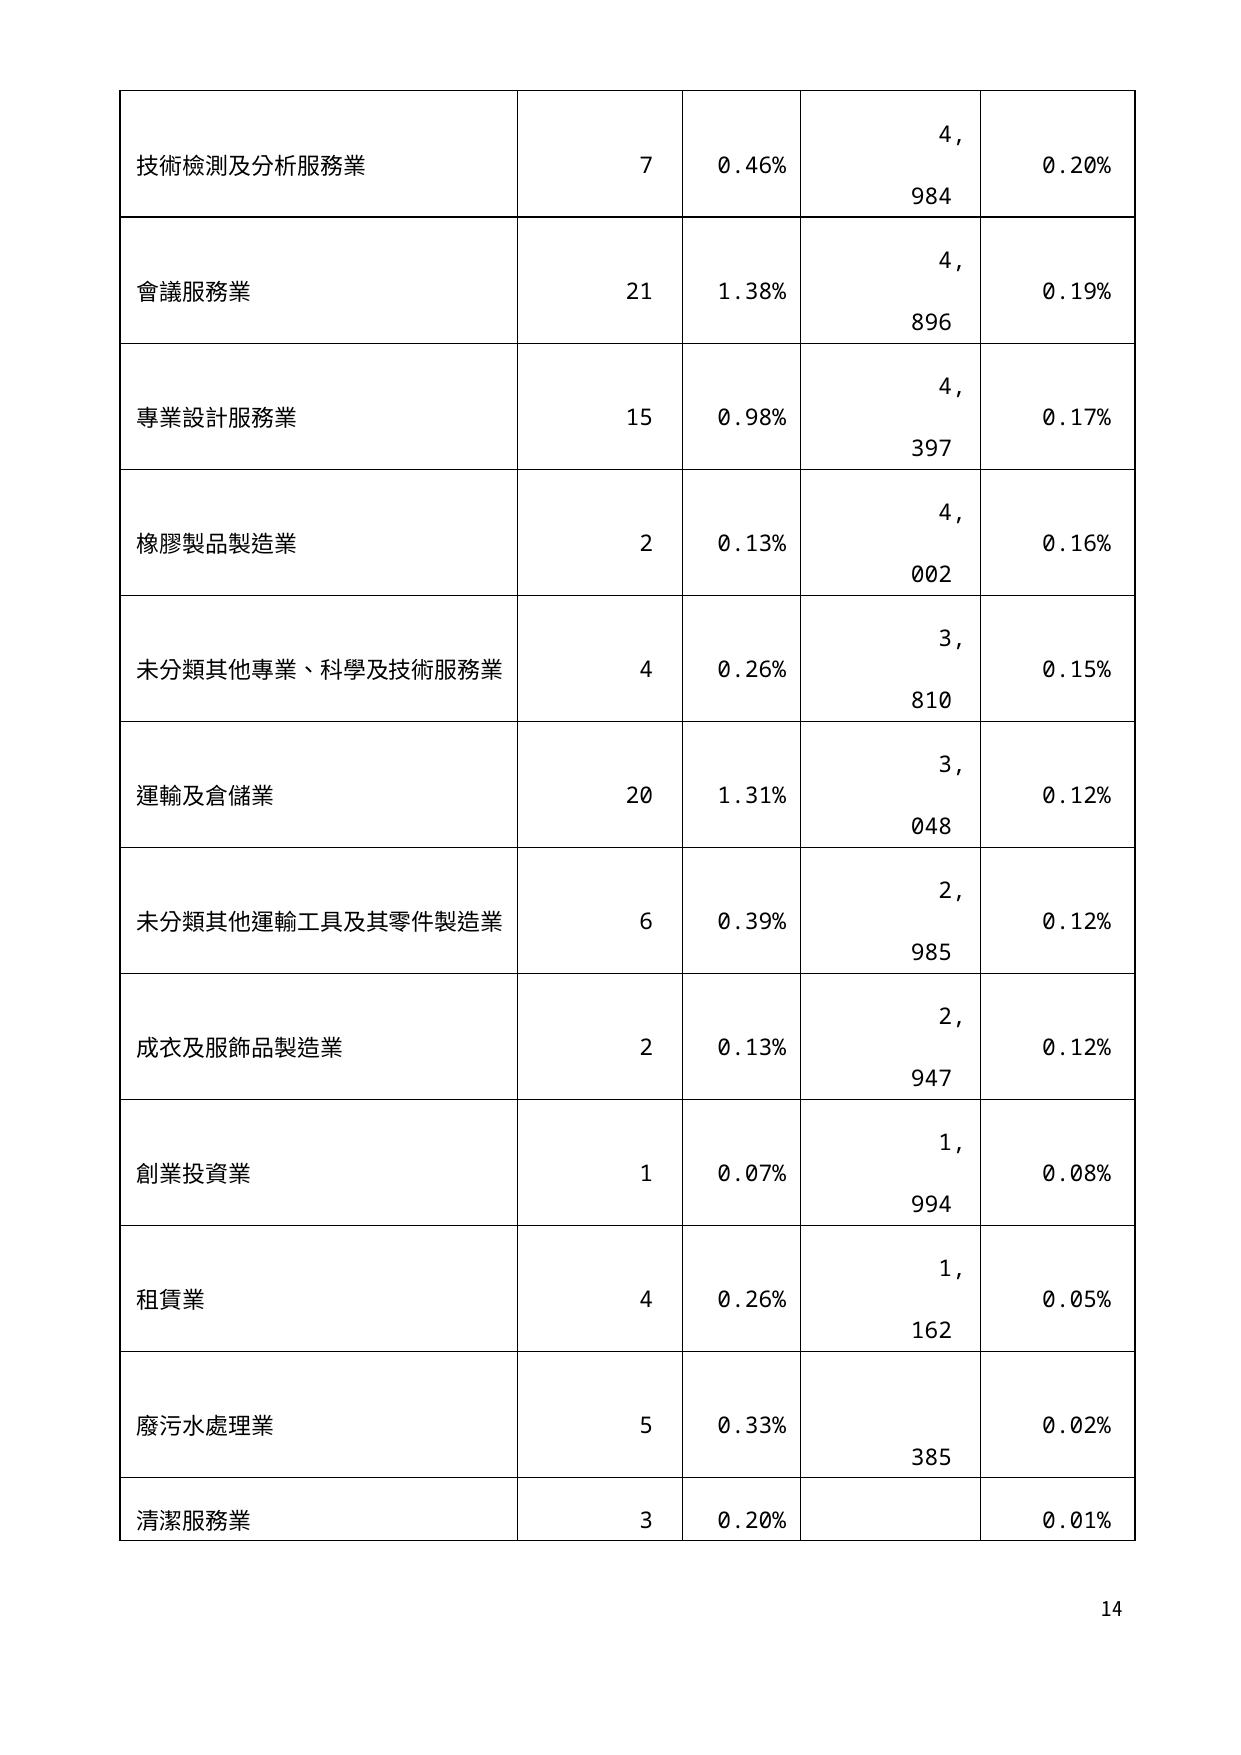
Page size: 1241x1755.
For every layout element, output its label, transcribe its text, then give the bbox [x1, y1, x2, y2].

table_cell 21 [518, 218, 682, 342]
table_cell 0.20% [981, 91, 1134, 216]
table_cell 0.12% [981, 722, 1134, 847]
table_cell 0.15% [981, 596, 1134, 721]
table_cell 4 [518, 1226, 682, 1351]
table_cell 1.31% [683, 722, 800, 847]
table_cell 3,810 [801, 596, 980, 721]
table_cell 4,896 [801, 218, 980, 342]
table_cell 未分類其他運輸工具及其零件製造業 [121, 848, 517, 973]
table_cell 0.02% [981, 1352, 1134, 1477]
table_cell 2 [518, 974, 682, 1099]
table_cell 4,397 [801, 344, 980, 468]
table_cell 0.26% [683, 596, 800, 721]
table_cell 1,994 [801, 1100, 980, 1225]
table_cell 0.19% [981, 218, 1134, 342]
table_cell 未分類其他專業、科學及技術服務業 [121, 596, 517, 721]
table_cell 1 [518, 1100, 682, 1225]
table_cell 0.08% [981, 1100, 1134, 1225]
table_cell 0.39% [683, 848, 800, 973]
table_cell 0.07% [683, 1100, 800, 1225]
table_cell 0.13% [683, 470, 800, 594]
table_cell 成衣及服飾品製造業 [121, 974, 517, 1099]
table_cell 0.01% [981, 1478, 1134, 1540]
table_cell 0.20% [683, 1478, 800, 1540]
table_cell 創業投資業 [121, 1100, 517, 1225]
table_cell 20 [518, 722, 682, 847]
table_cell 2,947 [801, 974, 980, 1099]
table_cell 0.12% [981, 974, 1134, 1099]
table_cell 2,985 [801, 848, 980, 973]
table_cell 3 [518, 1478, 682, 1540]
table_cell 1,162 [801, 1226, 980, 1351]
table_cell 技術檢測及分析服務業 [121, 91, 517, 216]
table_cell 會議服務業 [121, 218, 517, 342]
table_cell [801, 1478, 980, 1540]
table_cell 0.13% [683, 974, 800, 1099]
table_cell 4,984 [801, 91, 980, 216]
table_cell 385 [801, 1352, 980, 1477]
table_cell 專業設計服務業 [121, 344, 517, 468]
table_cell 1.38% [683, 218, 800, 342]
table_cell 4 [518, 596, 682, 721]
table_cell 0.17% [981, 344, 1134, 468]
table_cell 0.46% [683, 91, 800, 216]
table_cell 廢污水處理業 [121, 1352, 517, 1477]
table_cell 0.16% [981, 470, 1134, 594]
table_cell 橡膠製品製造業 [121, 470, 517, 594]
table_cell 6 [518, 848, 682, 973]
table_cell 0.12% [981, 848, 1134, 973]
table_cell 0.05% [981, 1226, 1134, 1351]
table_cell 運輸及倉儲業 [121, 722, 517, 847]
table_cell 清潔服務業 [121, 1478, 517, 1540]
table_cell 0.33% [683, 1352, 800, 1477]
table_cell 3,048 [801, 722, 980, 847]
table_cell 7 [518, 91, 682, 216]
table_cell 0.98% [683, 344, 800, 468]
table_cell 15 [518, 344, 682, 468]
table_cell 0.26% [683, 1226, 800, 1351]
table_cell 2 [518, 470, 682, 594]
table_cell 4,002 [801, 470, 980, 594]
table_cell 租賃業 [121, 1226, 517, 1351]
table_cell 5 [518, 1352, 682, 1477]
